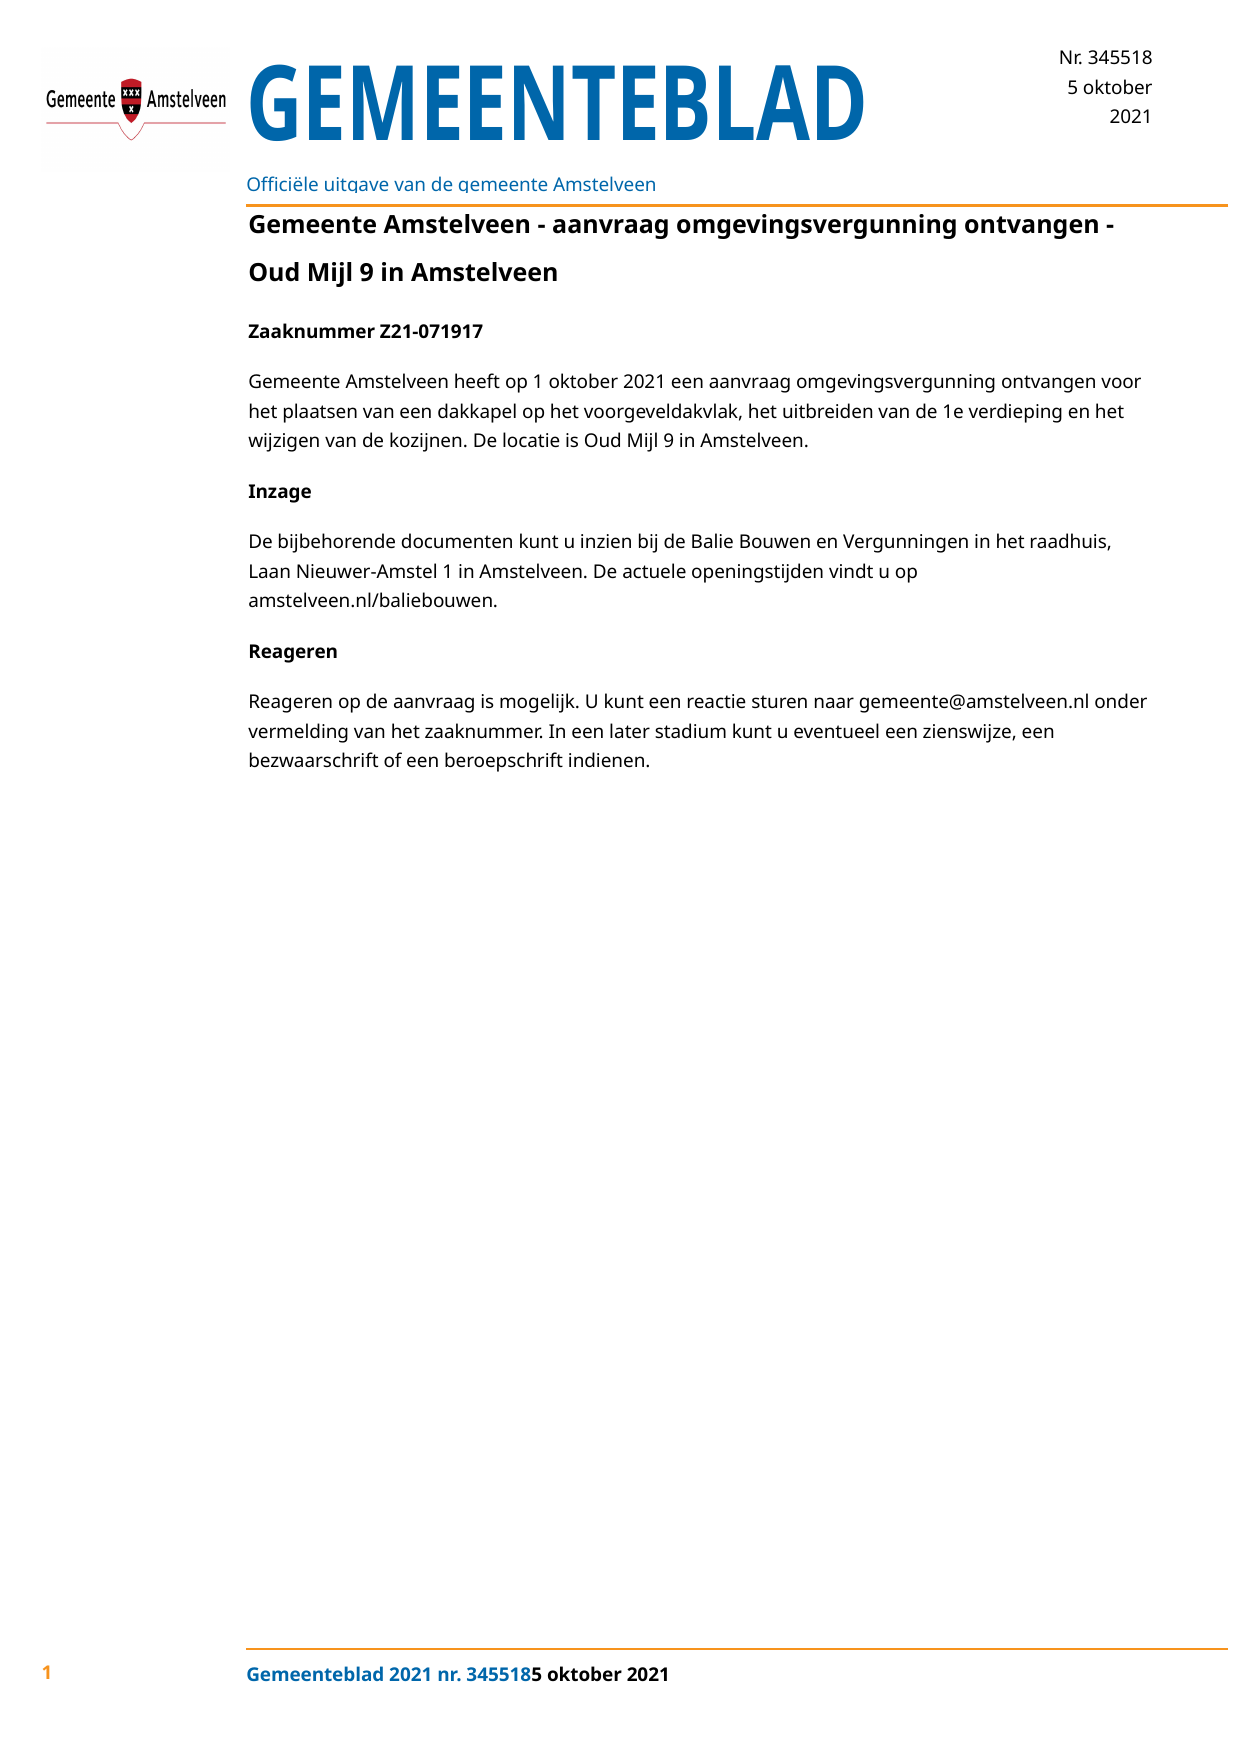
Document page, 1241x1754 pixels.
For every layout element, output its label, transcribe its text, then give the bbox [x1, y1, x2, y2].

text Gemeente Amstelveen heeft op 1 oktober 2021 een aanvraag omgevingsvergunning ontvangen voor het plaatsen van een dakkapel op het voorgeveldakvlak, het uitbreiden van de 1e verdieping en het wijzigen van de kozijnen. De locatie is Oud Mijl 9 in Amstelveen. [248, 368, 1152, 453]
text Reageren op de aanvraag is mogelijk. U kunt een reactie sturen naar gemeente@amstelveen.nl onder vermelding van het zaaknummer. In een later stadium kunt u eventueel een zienswijze, een bezwaarschrift of een beroepschrift indienen. [248, 688, 1152, 773]
text Gemeente Amstelveen - aanvraag omgevingsvergunning ontvangen - Oud Mijl 9 in Amstelveen [248, 207, 1152, 288]
text Zaaknummer Z21-071917 [248, 318, 1152, 344]
text Reageren [248, 638, 1152, 664]
text De bijbehorende documenten kunt u inzien bij de Balie Bouwen en Vergunningen in het raadhuis, Laan Nieuwer-Amstel 1 in Amstelveen. De actuele openingstijden vindt u op amstelveen.nl/baliebouwen. [248, 528, 1152, 613]
text Inzage [248, 478, 1152, 504]
picture [41, 47, 231, 172]
